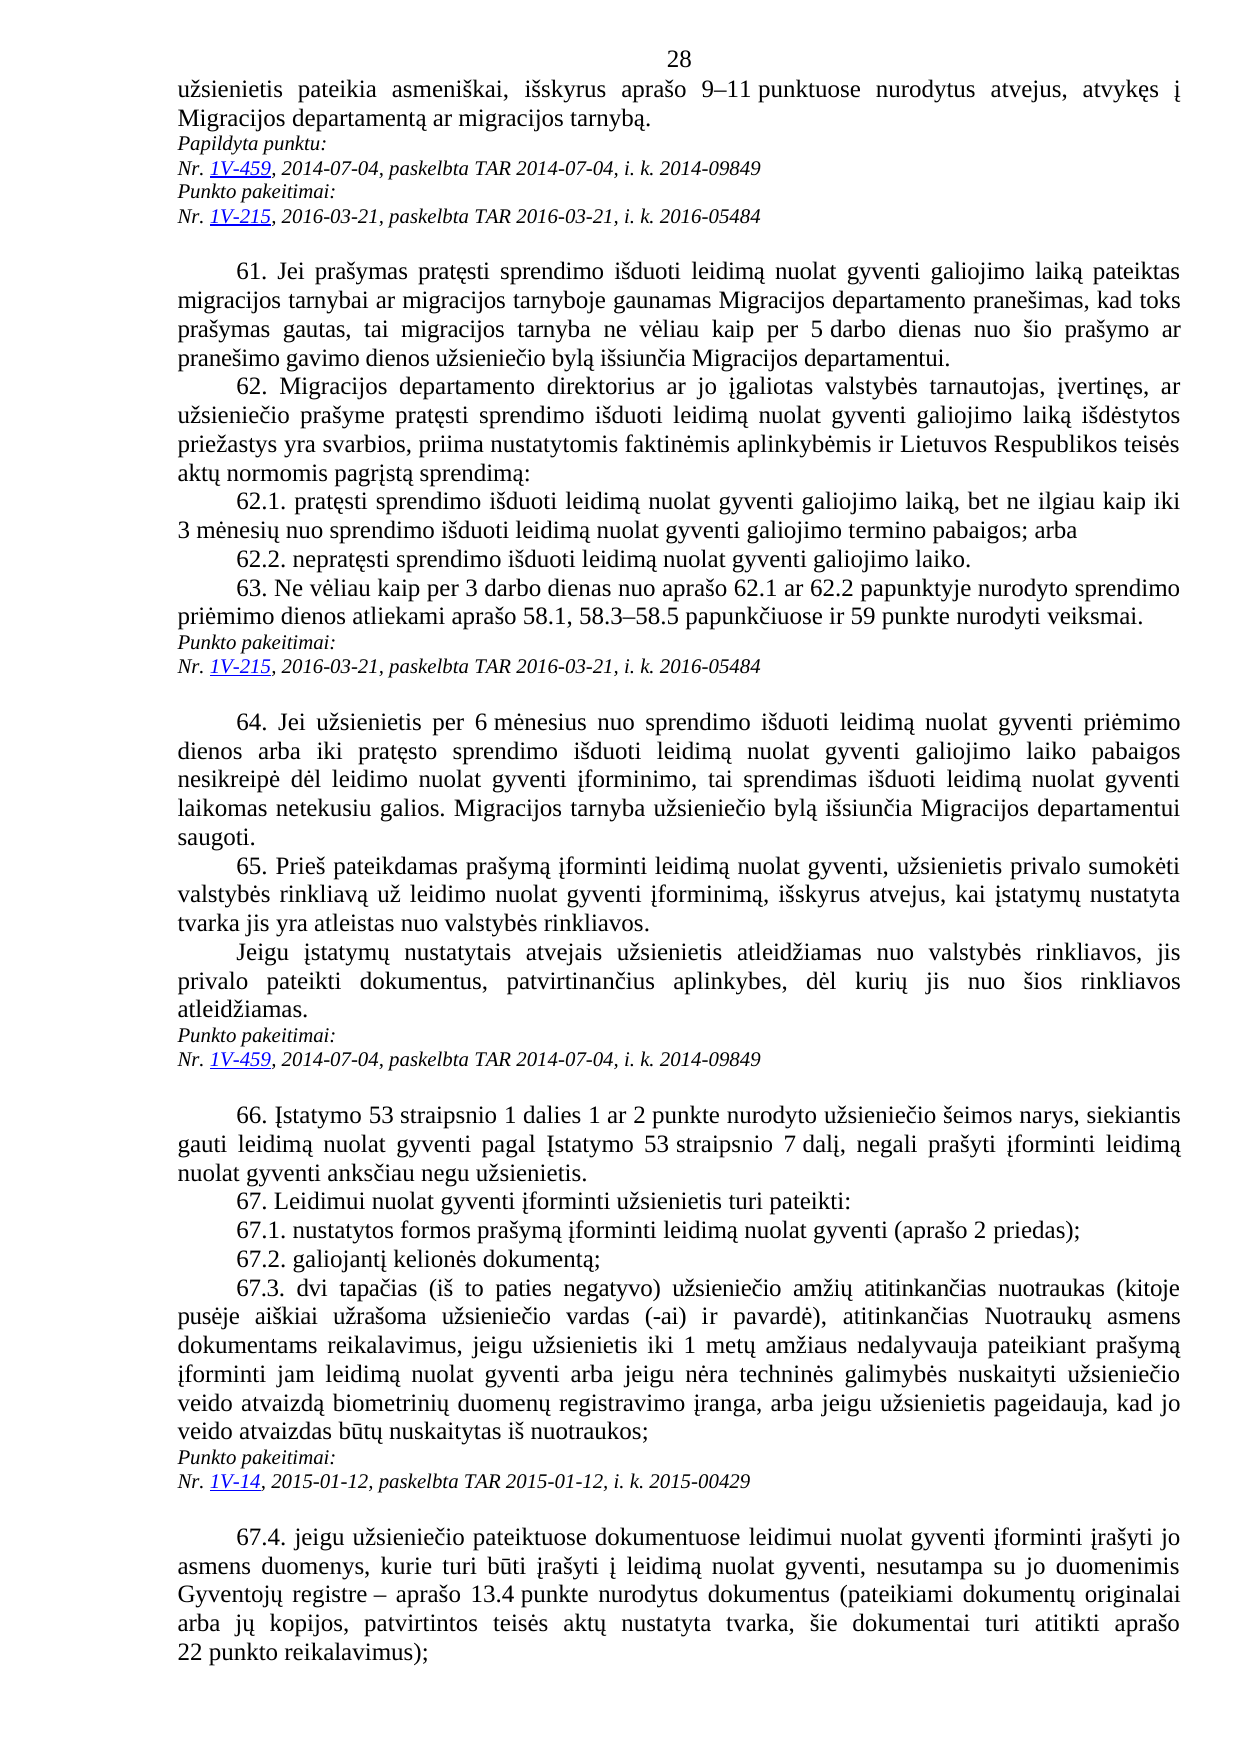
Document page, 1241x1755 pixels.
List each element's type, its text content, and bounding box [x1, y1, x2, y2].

text 67.1. nustatytos formos prašymą įforminti leidimą nuolat gyventi (aprašo 2 priedas); [177, 1215, 1181, 1244]
text Jeigu įstatymų nustatytais atvejais užsienietis atleidžiamas nuo valstybės rinkliavos, jis privalo pateikti dokumentus, patvirtinančius aplinkybes, dėl kurių jis nuo šios rinkliavos atleidžiamas. [177, 937, 1181, 1023]
text 65. Prieš pateikdamas prašymą įforminti leidimą nuolat gyventi, užsienietis privalo sumokėti valstybės rinkliavą už leidimo nuolat gyventi įforminimą, išskyrus atvejus, kai įstatymų nustatyta tvarka jis yra atleistas nuo valstybės rinkliavos. [177, 851, 1181, 937]
text 67. Leidimui nuolat gyventi įforminti užsienietis turi pateikti: [177, 1186, 1181, 1215]
text 67.4. jeigu užsieniečio pateiktuose dokumentuose leidimui nuolat gyventi įforminti įrašyti jo asmens duomenys, kurie turi būti įrašyti į leidimą nuolat gyventi, nesutampa su jo duomenimis Gyventojų registre – aprašo 13.4 punkte nurodytus dokumentus (pateikiami dokumentų originalai arba jų kopijos, patvirtintos teisės aktų nustatyta tvarka, šie dokumentai turi atitikti aprašo 22 punkto reikalavimus); [177, 1522, 1181, 1666]
text 63. Ne vėliau kaip per 3 darbo dienas nuo aprašo 62.1 ar 62.2 papunktyje nurodyto sprendimo priėmimo dienos atliekami aprašo 58.1, 58.3–58.5 papunkčiuose ir 59 punkte nurodyti veiksmai. [177, 573, 1181, 630]
text 67.2. galiojantį kelionės dokumentą; [177, 1244, 1181, 1273]
text Nr. 1V-14, 2015-01-12, paskelbta TAR 2015-01-12, i. k. 2015-00429 [177, 1469, 1181, 1493]
text Papildyta punktu: [177, 131, 1181, 155]
text Nr. 1V-215, 2016-03-21, paskelbta TAR 2016-03-21, i. k. 2016-05484 [177, 203, 1181, 228]
text užsienietis pateikia asmeniškai, išskyrus aprašo 9–11 punktuose nurodytus atvejus, atvykęs į Migracijos departamentą ar migracijos tarnybą. [177, 74, 1181, 131]
text Nr. 1V-459, 2014-07-04, paskelbta TAR 2014-07-04, i. k. 2014-09849 [177, 1047, 1181, 1071]
text 64. Jei užsienietis per 6 mėnesius nuo sprendimo išduoti leidimą nuolat gyventi priėmimo dienos arba iki pratęsto sprendimo išduoti leidimą nuolat gyventi galiojimo laiko pabaigos nesikreipė dėl leidimo nuolat gyventi įforminimo, tai sprendimas išduoti leidimą nuolat gyventi laikomas netekusiu galios. Migracijos tarnyba užsieniečio bylą išsiunčia Migracijos departamentui saugoti. [177, 707, 1181, 851]
text 62.1. pratęsti sprendimo išduoti leidimą nuolat gyventi galiojimo laiką, bet ne ilgiau kaip iki 3 mėnesių nuo sprendimo išduoti leidimą nuolat gyventi galiojimo termino pabaigos; arba [177, 486, 1181, 544]
text 62.2. nepratęsti sprendimo išduoti leidimą nuolat gyventi galiojimo laiko. [177, 544, 1181, 573]
text Punkto pakeitimai: [177, 1445, 1181, 1469]
text 67.3. dvi tapačias (iš to paties negatyvo) užsieniečio amžių atitinkančias nuotraukas (kitoje pusėje aiškiai užrašoma užsieniečio vardas (-ai) ir pavardė), atitinkančias Nuotraukų asmens dokumentams reikalavimus, jeigu užsienietis iki 1 metų amžiaus nedalyvauja pateikiant prašymą įforminti jam leidimą nuolat gyventi arba jeigu nėra techninės galimybės nuskaityti užsieniečio veido atvaizdą biometrinių duomenų registravimo įranga, arba jeigu užsienietis pageidauja, kad jo veido atvaizdas būtų nuskaitytas iš nuotraukos; [177, 1273, 1181, 1445]
text Punkto pakeitimai: [177, 179, 1181, 203]
text Punkto pakeitimai: [177, 630, 1181, 654]
text 62. Migracijos departamento direktorius ar jo įgaliotas valstybės tarnautojas, įvertinęs, ar užsieniečio prašyme pratęsti sprendimo išduoti leidimą nuolat gyventi galiojimo laiką išdėstytos priežastys yra svarbios, priima nustatytomis faktinėmis aplinkybėmis ir Lietuvos Respublikos teisės aktų normomis pagrįstą sprendimą: [177, 371, 1181, 486]
text 61. Jei prašymas pratęsti sprendimo išduoti leidimą nuolat gyventi galiojimo laiką pateiktas migracijos tarnybai ar migracijos tarnyboje gaunamas Migracijos departamento pranešimas, kad toks prašymas gautas, tai migracijos tarnyba ne vėliau kaip per 5 darbo dienas nuo šio prašymo ar pranešimo gavimo dienos užsieniečio bylą išsiunčia Migracijos departamentui. [177, 256, 1181, 371]
text Punkto pakeitimai: [177, 1023, 1181, 1047]
text Nr. 1V-215, 2016-03-21, paskelbta TAR 2016-03-21, i. k. 2016-05484 [177, 654, 1181, 678]
text 66. Įstatymo 53 straipsnio 1 dalies 1 ar 2 punkte nurodyto užsieniečio šeimos narys, siekiantis gauti leidimą nuolat gyventi pagal Įstatymo 53 straipsnio 7 dalį, negali prašyti įforminti leidimą nuolat gyventi anksčiau negu užsienietis. [177, 1100, 1181, 1186]
text Nr. 1V-459, 2014-07-04, paskelbta TAR 2014-07-04, i. k. 2014-09849 [177, 155, 1181, 179]
